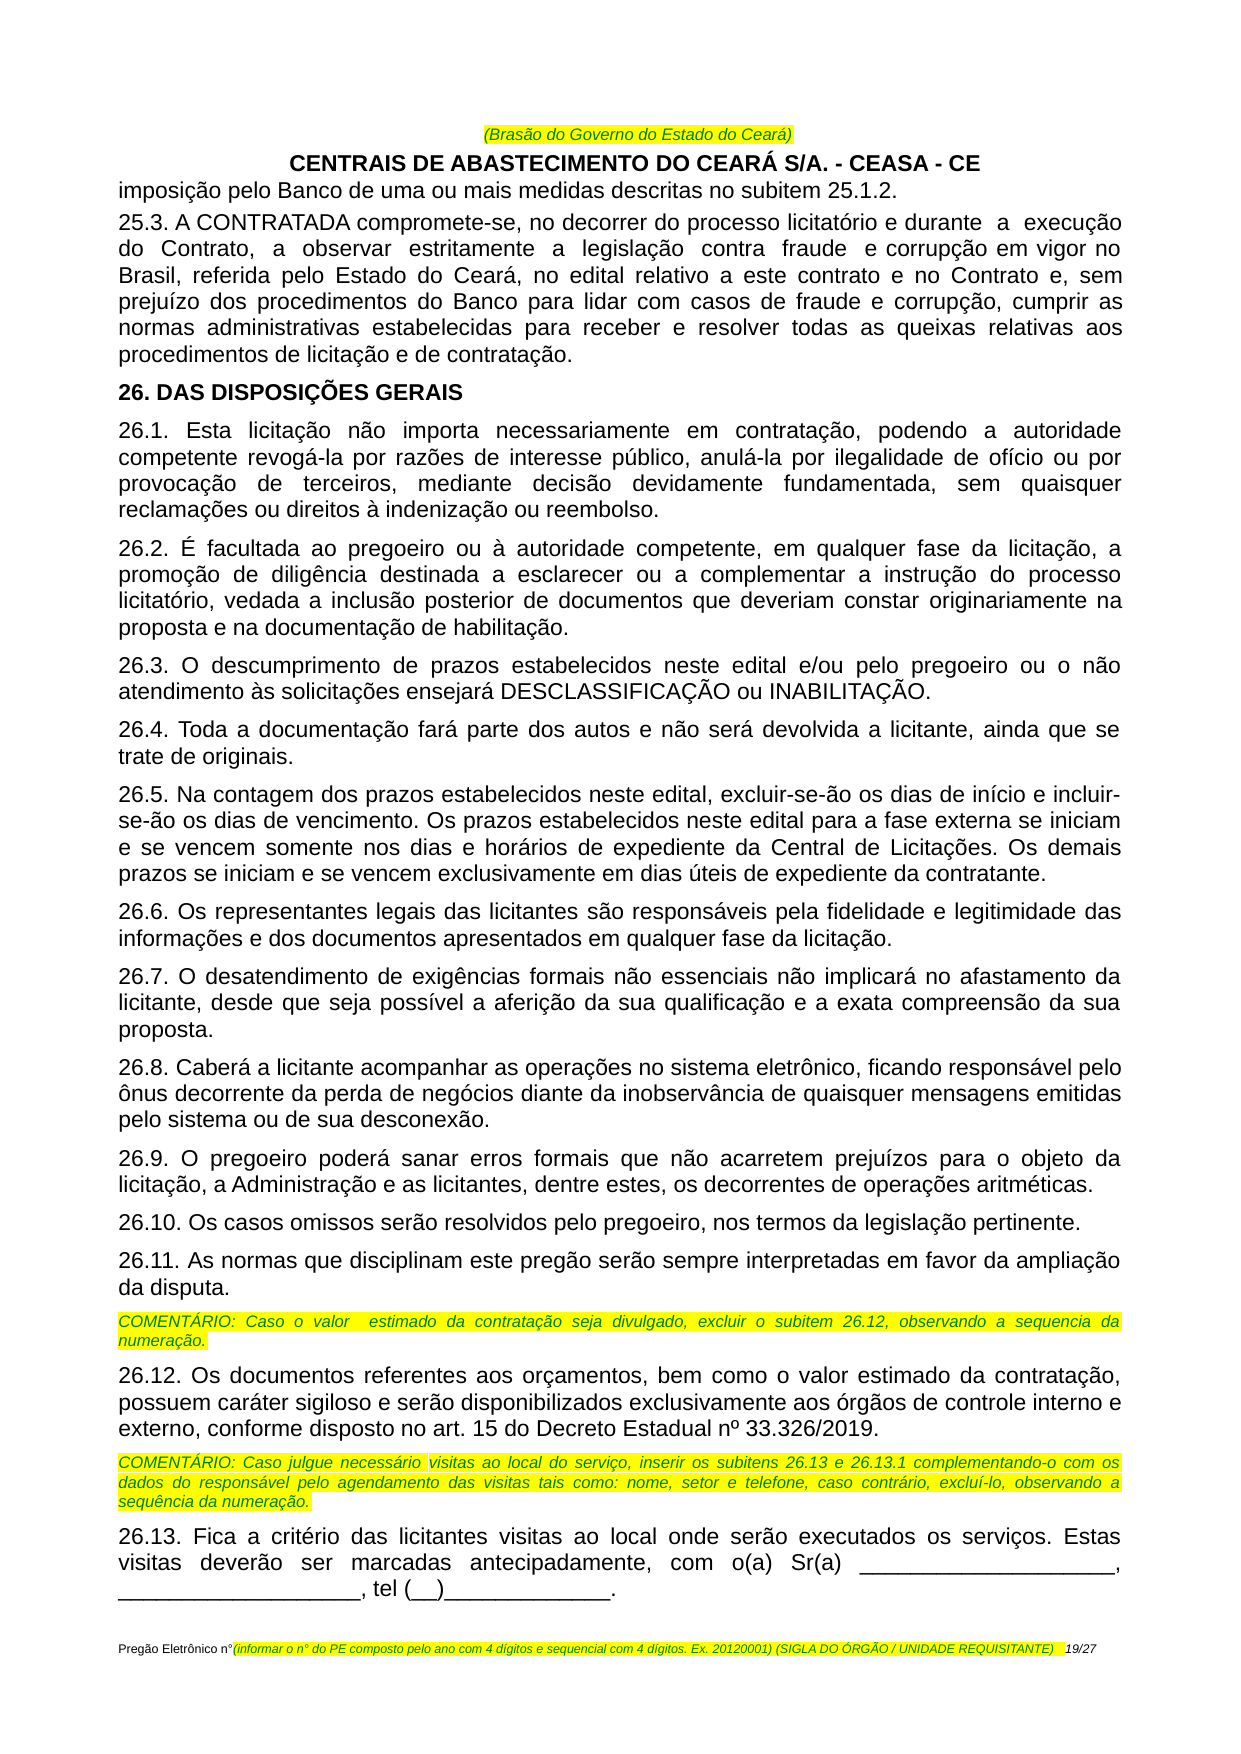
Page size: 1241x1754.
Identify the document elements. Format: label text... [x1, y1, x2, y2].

text 26.11. As normas que disciplinam este pregão serão sempre interpretadas em favor da ampliação da disputa. [118, 1247, 1122, 1300]
text COMENTÁRIO: Caso julgue necessário visitas ao local do serviço, inserir os subitens 26.13 e 26.13.1 complementando-o com os dados do responsável pelo agendamento das visitas tais como: nome, setor e telefone, caso contrário, excluí-lo, observando a sequência da numeração. [118, 1453, 1122, 1511]
text 26.13. Fica a critério das licitantes visitas ao local onde serão executados os serviços. Estas visitas deverão ser marcadas antecipadamente, com o(a) Sr(a) ____________________, ___________________, tel (__)_____________. [118, 1523, 1122, 1602]
text 26.1. Esta licitação não importa necessariamente em contratação, podendo a autoridade competente revogá-la por razões de interesse público, anulá-la por ilegalidade de ofício ou por provocação de terceiros, mediante decisão devidamente fundamentada, sem quaisquer reclamações ou direitos à indenização ou reembolso. [118, 417, 1122, 523]
text 26.3. O descumprimento de prazos estabelecidos neste edital e/ou pelo pregoeiro ou o não atendimento às solicitações ensejará DESCLASSIFICAÇÃO ou INABILITAÇÃO. [118, 652, 1122, 704]
text 26.9. O pregoeiro poderá sanar erros formais que não acarretem prejuízos para o objeto da licitação, a Administração e as licitantes, dentre estes, os decorrentes de operações aritméticas. [118, 1145, 1122, 1197]
text imposição pelo Banco de uma ou mais medidas descritas no subitem 25.1.2. [118, 177, 1122, 203]
text 26.5. Na contagem dos prazos estabelecidos neste edital, excluir-se-ão os dias de início e incluir-se-ão os dias de vencimento. Os prazos estabelecidos neste edital para a fase externa se iniciam e se vencem somente nos dias e horários de expediente da Central de Licitações. Os demais prazos se iniciam e se vencem exclusivamente em dias úteis de expediente da contratante. [118, 781, 1122, 886]
text 26. DAS DISPOSIÇÕES GERAIS [118, 379, 1122, 405]
text 26.6. Os representantes legais das licitantes são responsáveis pela fidelidade e legitimidade das informações e dos documentos apresentados em qualquer fase da licitação. [118, 898, 1122, 951]
text 26.12. Os documentos referentes aos orçamentos, bem como o valor estimado da contratação, possuem caráter sigiloso e serão disponibilizados exclusivamente aos órgãos de controle interno e externo, conforme disposto no art. 15 do Decreto Estadual nº 33.326/2019. [118, 1362, 1122, 1441]
text 25.3. A CONTRATADA compromete-se, no decorrer do processo licitatório e durante a execução do Contrato, a observar estritamente a legislação contra fraude e corrupção em vigor no Brasil, referida pelo Estado do Ceará, no edital relativo a este contrato e no Contrato e, sem prejuízo dos procedimentos do Banco para lidar com casos de fraude e corrupção, cumprir as normas administrativas estabelecidas para receber e resolver todas as queixas relativas aos procedimentos de licitação e de contratação. [118, 209, 1123, 367]
text 26.4. Toda a documentação fará parte dos autos e não será devolvida a licitante, ainda que se trate de originais. [118, 716, 1122, 769]
text 26.8. Caberá a licitante acompanhar as operações no sistema eletrônico, ficando responsável pelo ônus decorrente da perda de negócios diante da inobservância de quaisquer mensagens emitidas pelo sistema ou de sua desconexão. [118, 1054, 1122, 1133]
text 26.7. O desatendimento de exigências formais não essenciais não implicará no afastamento da licitante, desde que seja possível a aferição da sua qualificação e a exata compreensão da sua proposta. [118, 963, 1122, 1042]
text 26.2. É facultada ao pregoeiro ou à autoridade competente, em qualquer fase da licitação, a promoção de diligência destinada a esclarecer ou a complementar a instrução do processo licitatório, vedada a inclusão posterior de documentos que deveriam constar originariamente na proposta e na documentação de habilitação. [118, 534, 1122, 640]
text 26.10. Os casos omissos serão resolvidos pelo pregoeiro, nos termos da legislação pertinente. [118, 1209, 1122, 1236]
text COMENTÁRIO: Caso o valor estimado da contratação seja divulgado, excluir o subitem 26.12, observando a sequencia da numeração. [118, 1312, 1122, 1350]
